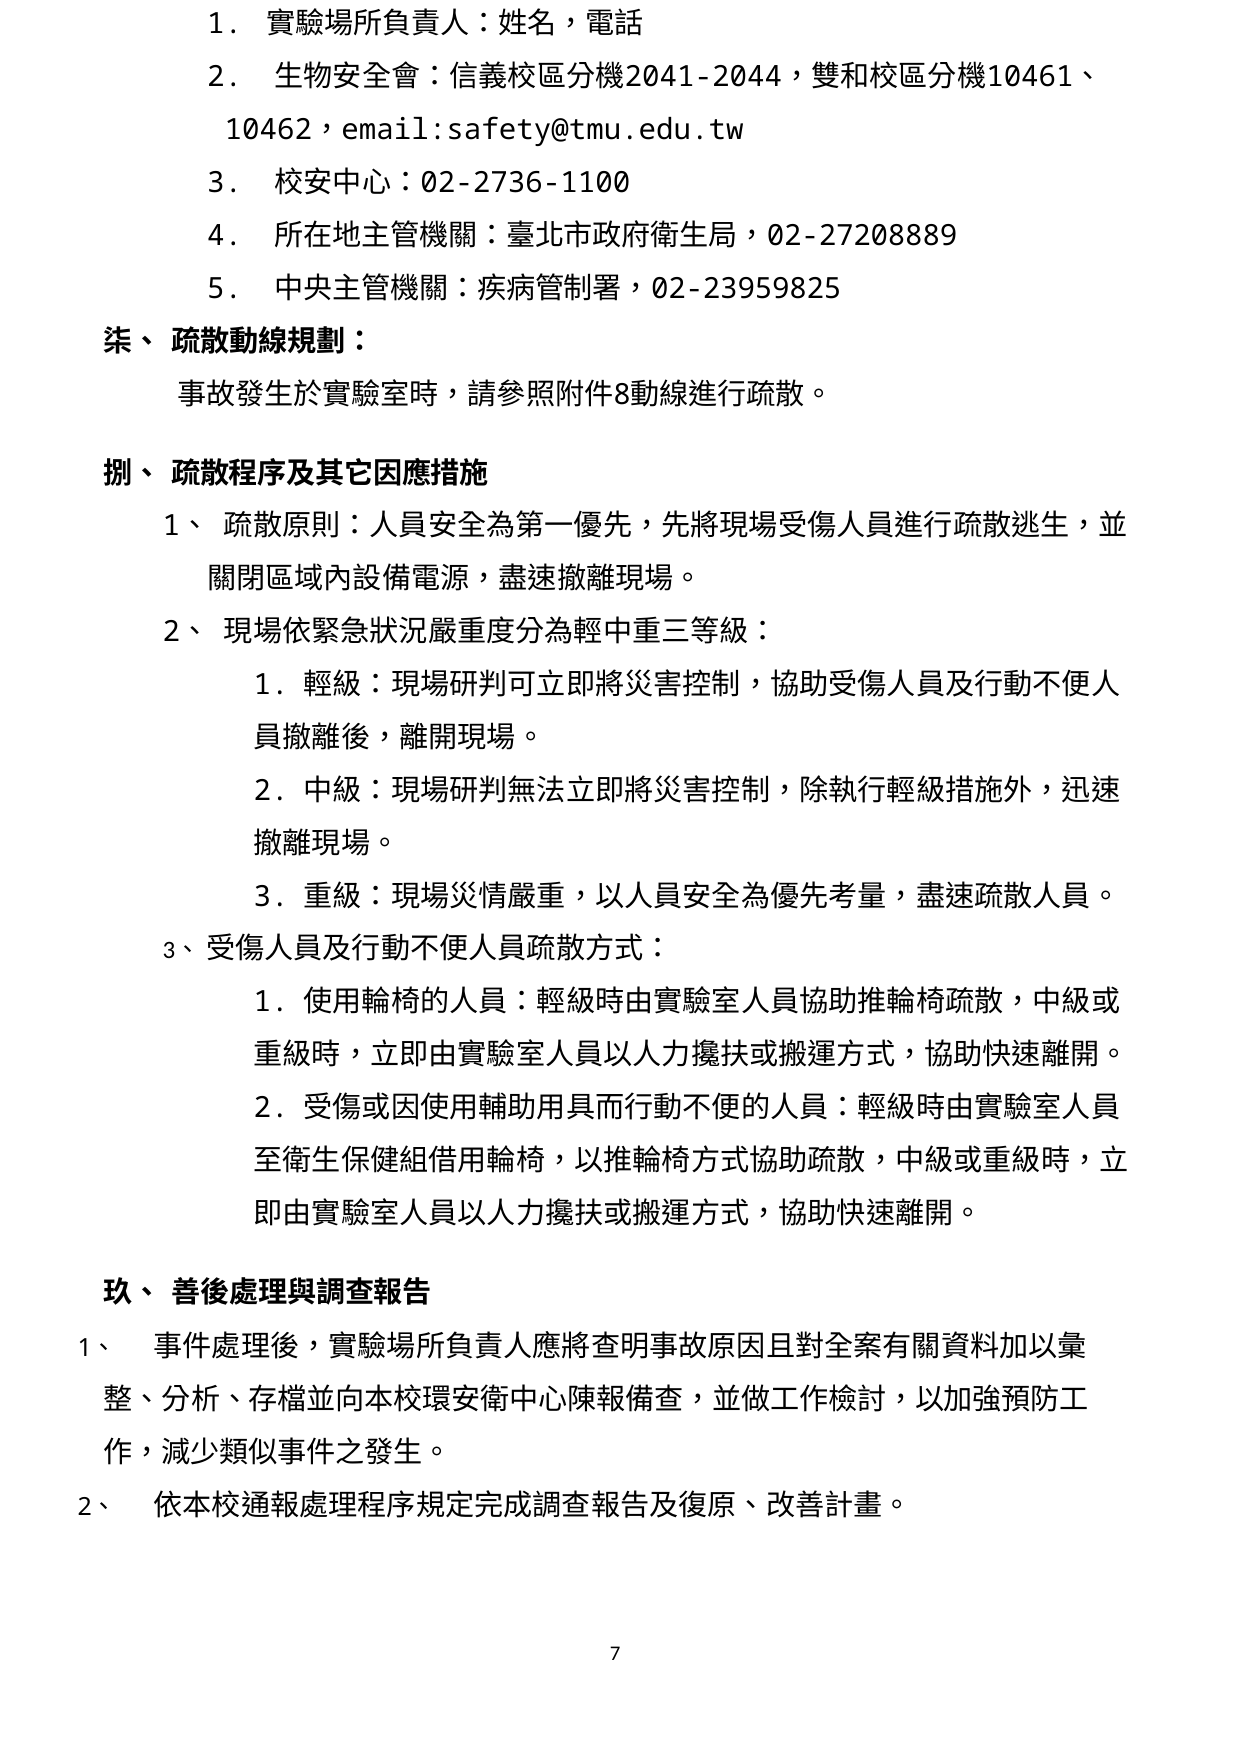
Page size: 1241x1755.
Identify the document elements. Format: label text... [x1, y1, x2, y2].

list 中級：現場研判無法立即將災害控制，除執行輕級措施外，迅速撤離現場。 [253, 766, 1137, 862]
list 受傷人員及行動不便人員疏散方式： [162, 925, 1137, 967]
list 生物安全會：信義校區分機2041-2044，雙和校區分機10461、 10462，email:safety@tmu.edu.tw [207, 53, 1137, 148]
list 疏散程序及其它因應措施 [103, 449, 1137, 491]
list 所在地主管機關：臺北市政府衛生局，02-27208889 [207, 212, 1137, 254]
list 重級：現場災情嚴重，以人員安全為優先考量，盡速疏散人員。 [253, 872, 1137, 914]
list 實驗場所負責人：姓名，電話 [207, 0, 1137, 42]
list 輕級：現場研判可立即將災害控制，協助受傷人員及行動不便人員撤離後，離開現場。 [253, 661, 1137, 756]
list 疏散原則：人員安全為第一優先，先將現場受傷人員進行疏散逃生，並關閉區域內設備電源，盡速撤離現場。 [162, 502, 1137, 597]
list 校安中心：02-2736-1100 [207, 159, 1137, 201]
list 事件處理後，實驗場所負責人應將查明事故原因且對全案有關資料加以彙整、分析、存檔並向本校環安衛中心陳報備查，並做工作檢討，以加強預防工作，減少類似事件之發生。 [77, 1323, 1107, 1471]
text 事故發生於實驗室時，請參照附件8動線進行疏散。 [177, 370, 1137, 413]
list 受傷或因使用輔助用具而行動不便的人員：輕級時由實驗室人員至衛生保健組借用輪椅，以推輪椅方式協助疏散，中級或重級時，立即由實驗室人員以人力攙扶或搬運方式，協助快速離開。 [253, 1083, 1137, 1232]
list 現場依緊急狀況嚴重度分為輕中重三等級： [162, 608, 1137, 650]
list 使用輪椅的人員：輕級時由實驗室人員協助推輪椅疏散，中級或重級時，立即由實驗室人員以人力攙扶或搬運方式，協助快速離開。 [253, 978, 1137, 1073]
list 善後處理與調查報告 [103, 1268, 1137, 1311]
list 依本校通報處理程序規定完成調查報告及復原、改善計畫。 [77, 1481, 1107, 1523]
list 中央主管機關：疾病管制署，02-23959825 [207, 264, 1137, 307]
list 疏散動線規劃： [103, 317, 1137, 360]
